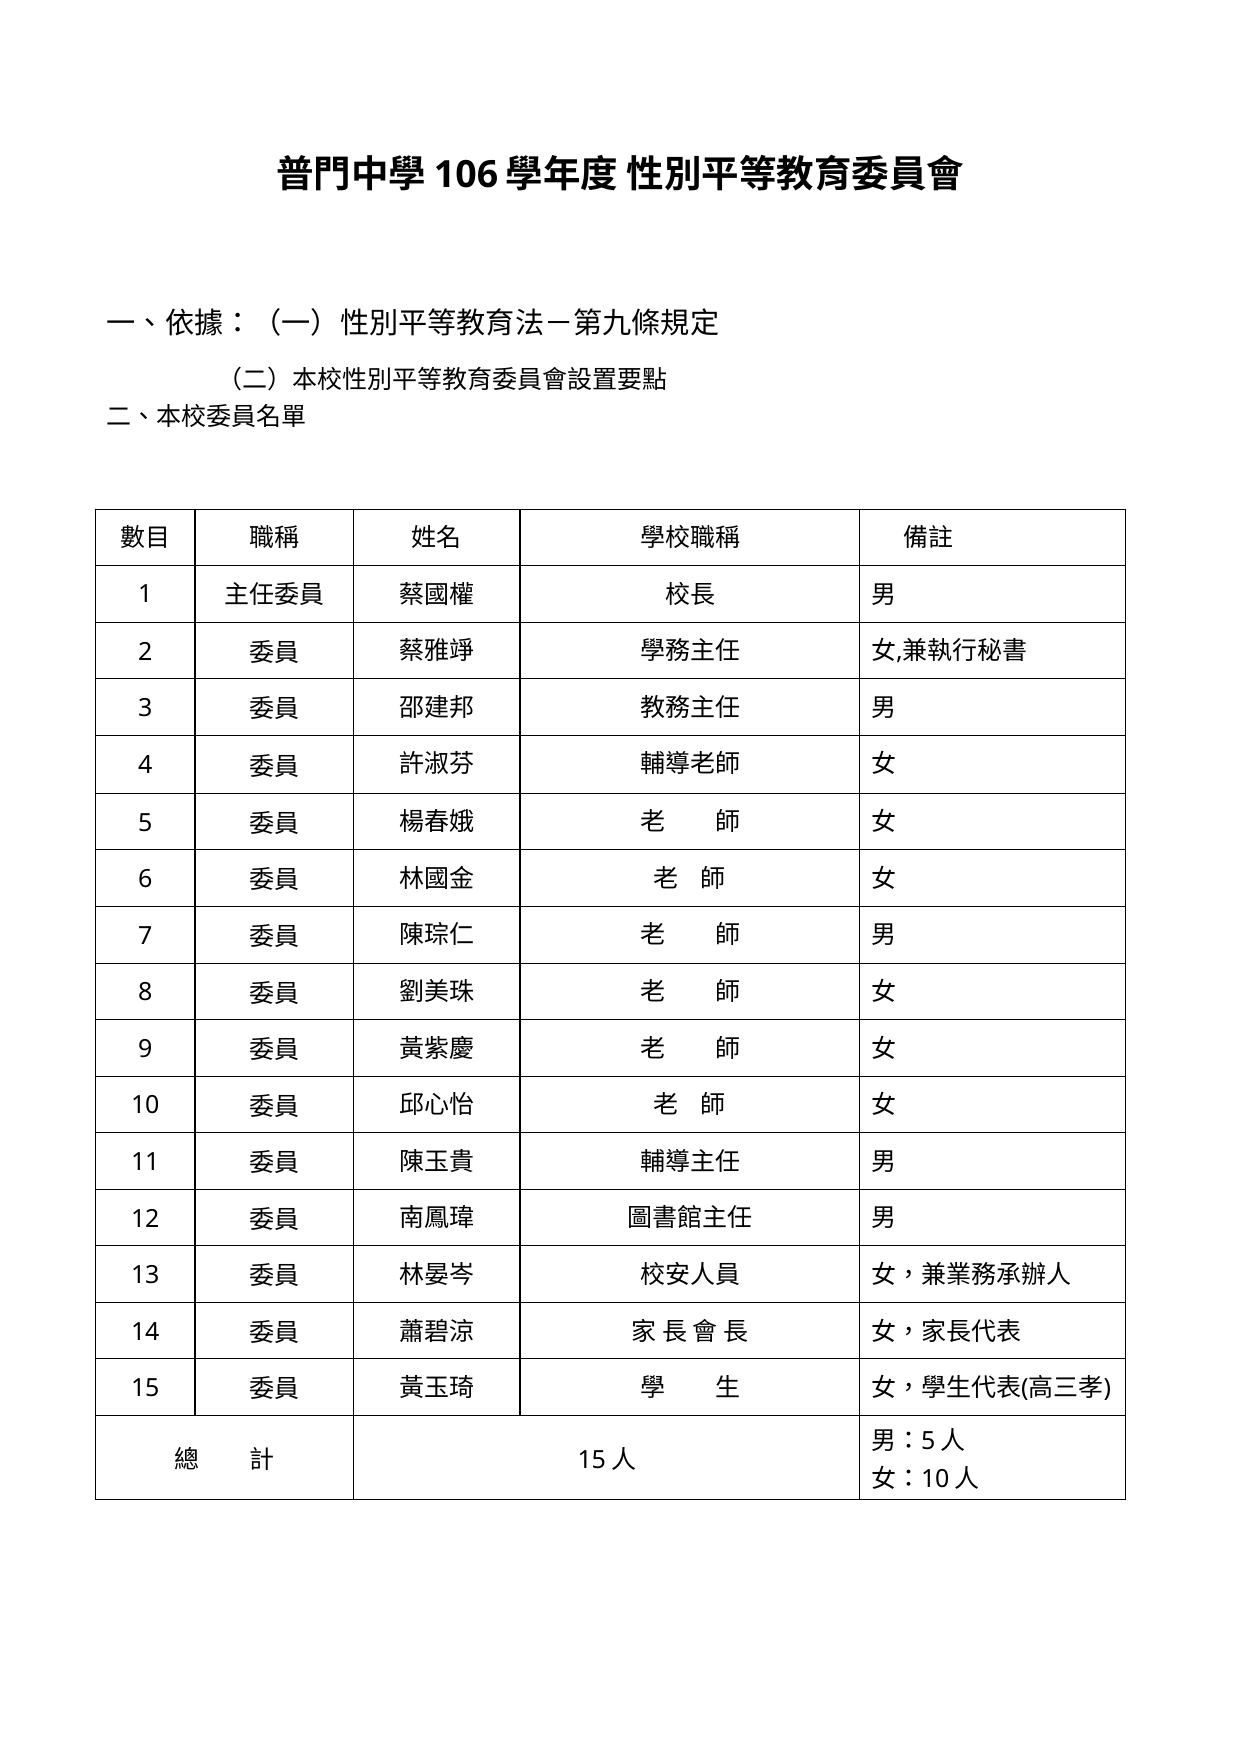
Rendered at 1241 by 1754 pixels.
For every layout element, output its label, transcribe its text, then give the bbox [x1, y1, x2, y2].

table_cell 林國金 [354, 850, 519, 906]
table_cell 2 [96, 623, 194, 678]
table_cell 女 [860, 850, 1125, 906]
table_cell 委員 [196, 794, 353, 849]
table_cell 委員 [196, 1020, 353, 1076]
table_cell 女,兼執行秘書 [860, 623, 1125, 678]
table_cell 邱心怡 [354, 1077, 519, 1132]
table_cell 委員 [196, 1190, 353, 1245]
table_cell 10 [96, 1077, 194, 1132]
table_cell 輔導老師 [521, 736, 859, 793]
table_cell 學務主任 [521, 623, 859, 678]
table_cell 3 [96, 679, 194, 735]
text 二、本校委員名單 [106, 396, 1134, 433]
table_cell 委員 [196, 964, 353, 1019]
table_cell 委員 [196, 1077, 353, 1132]
table_cell 家 長 會 長 [521, 1303, 859, 1358]
table_cell 圖書館主任 [521, 1190, 859, 1245]
table_cell 南鳳瑋 [354, 1190, 519, 1245]
table_cell 委員 [196, 623, 353, 678]
table_cell 女 [860, 1077, 1125, 1132]
table_cell 7 [96, 907, 194, 962]
table_cell 11 [96, 1133, 194, 1189]
table_cell 委員 [196, 1359, 353, 1415]
table_cell 楊春娥 [354, 794, 519, 849]
table_cell 1 [96, 566, 194, 622]
table_cell 女 [860, 736, 1125, 793]
table_cell 蔡國權 [354, 566, 519, 622]
table_header 學校職稱 [521, 510, 859, 565]
table_cell 男 [860, 566, 1125, 622]
table_cell 校安人員 [521, 1246, 859, 1302]
table_cell 女，家長代表 [860, 1303, 1125, 1358]
table_cell 14 [96, 1303, 194, 1358]
table_cell 老 師 [521, 1020, 859, 1076]
table_cell 老 師 [521, 1077, 859, 1132]
table_header 姓名 [354, 510, 519, 565]
table_cell 委員 [196, 907, 353, 962]
table_cell 邵建邦 [354, 679, 519, 735]
table_cell 12 [96, 1190, 194, 1245]
table_header 備註 [860, 510, 1125, 565]
table_cell 老 師 [521, 850, 859, 906]
table_cell 女 [860, 794, 1125, 849]
text 普門中學106學年度 性別平等教育委員會 [106, 133, 1134, 208]
text 一、依據：（一）性別平等教育法－第九條規定 [106, 283, 1134, 358]
table_cell 男 [860, 679, 1125, 735]
table_cell 15人 [354, 1416, 859, 1499]
table_cell 黃玉琦 [354, 1359, 519, 1415]
table_cell 女 [860, 964, 1125, 1019]
table_cell 女，兼業務承辦人 [860, 1246, 1125, 1302]
table_cell 校長 [521, 566, 859, 622]
table_cell 劉美珠 [354, 964, 519, 1019]
table_cell 委員 [196, 679, 353, 735]
table_cell 6 [96, 850, 194, 906]
table_cell 4 [96, 736, 194, 793]
table_cell 蔡雅竫 [354, 623, 519, 678]
text （二）本校性別平等教育委員會設置要點 [106, 358, 1134, 396]
table_cell 老 師 [521, 794, 859, 849]
table_cell 男 [860, 1190, 1125, 1245]
table_header 職稱 [196, 510, 353, 565]
table_cell 陳玉貴 [354, 1133, 519, 1189]
table_cell 13 [96, 1246, 194, 1302]
table_cell 男：5人 女：10人 [860, 1416, 1125, 1499]
table_cell 委員 [196, 850, 353, 906]
table_cell 輔導主任 [521, 1133, 859, 1189]
table_cell 總 計 [96, 1416, 353, 1499]
table_cell 女 [860, 1020, 1125, 1076]
table_cell 委員 [196, 1133, 353, 1189]
table_cell 蕭碧涼 [354, 1303, 519, 1358]
table_cell 5 [96, 794, 194, 849]
table_cell 學 生 [521, 1359, 859, 1415]
table_cell 老 師 [521, 907, 859, 962]
table_cell 15 [96, 1359, 194, 1415]
table_cell 男 [860, 907, 1125, 962]
table_cell 委員 [196, 1246, 353, 1302]
table_cell 主任委員 [196, 566, 353, 622]
table_cell 黃紫慶 [354, 1020, 519, 1076]
table_cell 8 [96, 964, 194, 1019]
table_cell 教務主任 [521, 679, 859, 735]
table_cell 許淑芬 [354, 736, 519, 793]
table_cell 委員 [196, 1303, 353, 1358]
table_cell 男 [860, 1133, 1125, 1189]
table_cell 老 師 [521, 964, 859, 1019]
table_cell 女，學生代表(高三孝) [860, 1359, 1125, 1415]
table_cell 陳琮仁 [354, 907, 519, 962]
table_cell 林晏岑 [354, 1246, 519, 1302]
table_cell 委員 [196, 736, 353, 793]
table_header 數目 [96, 510, 194, 565]
table_cell 9 [96, 1020, 194, 1076]
